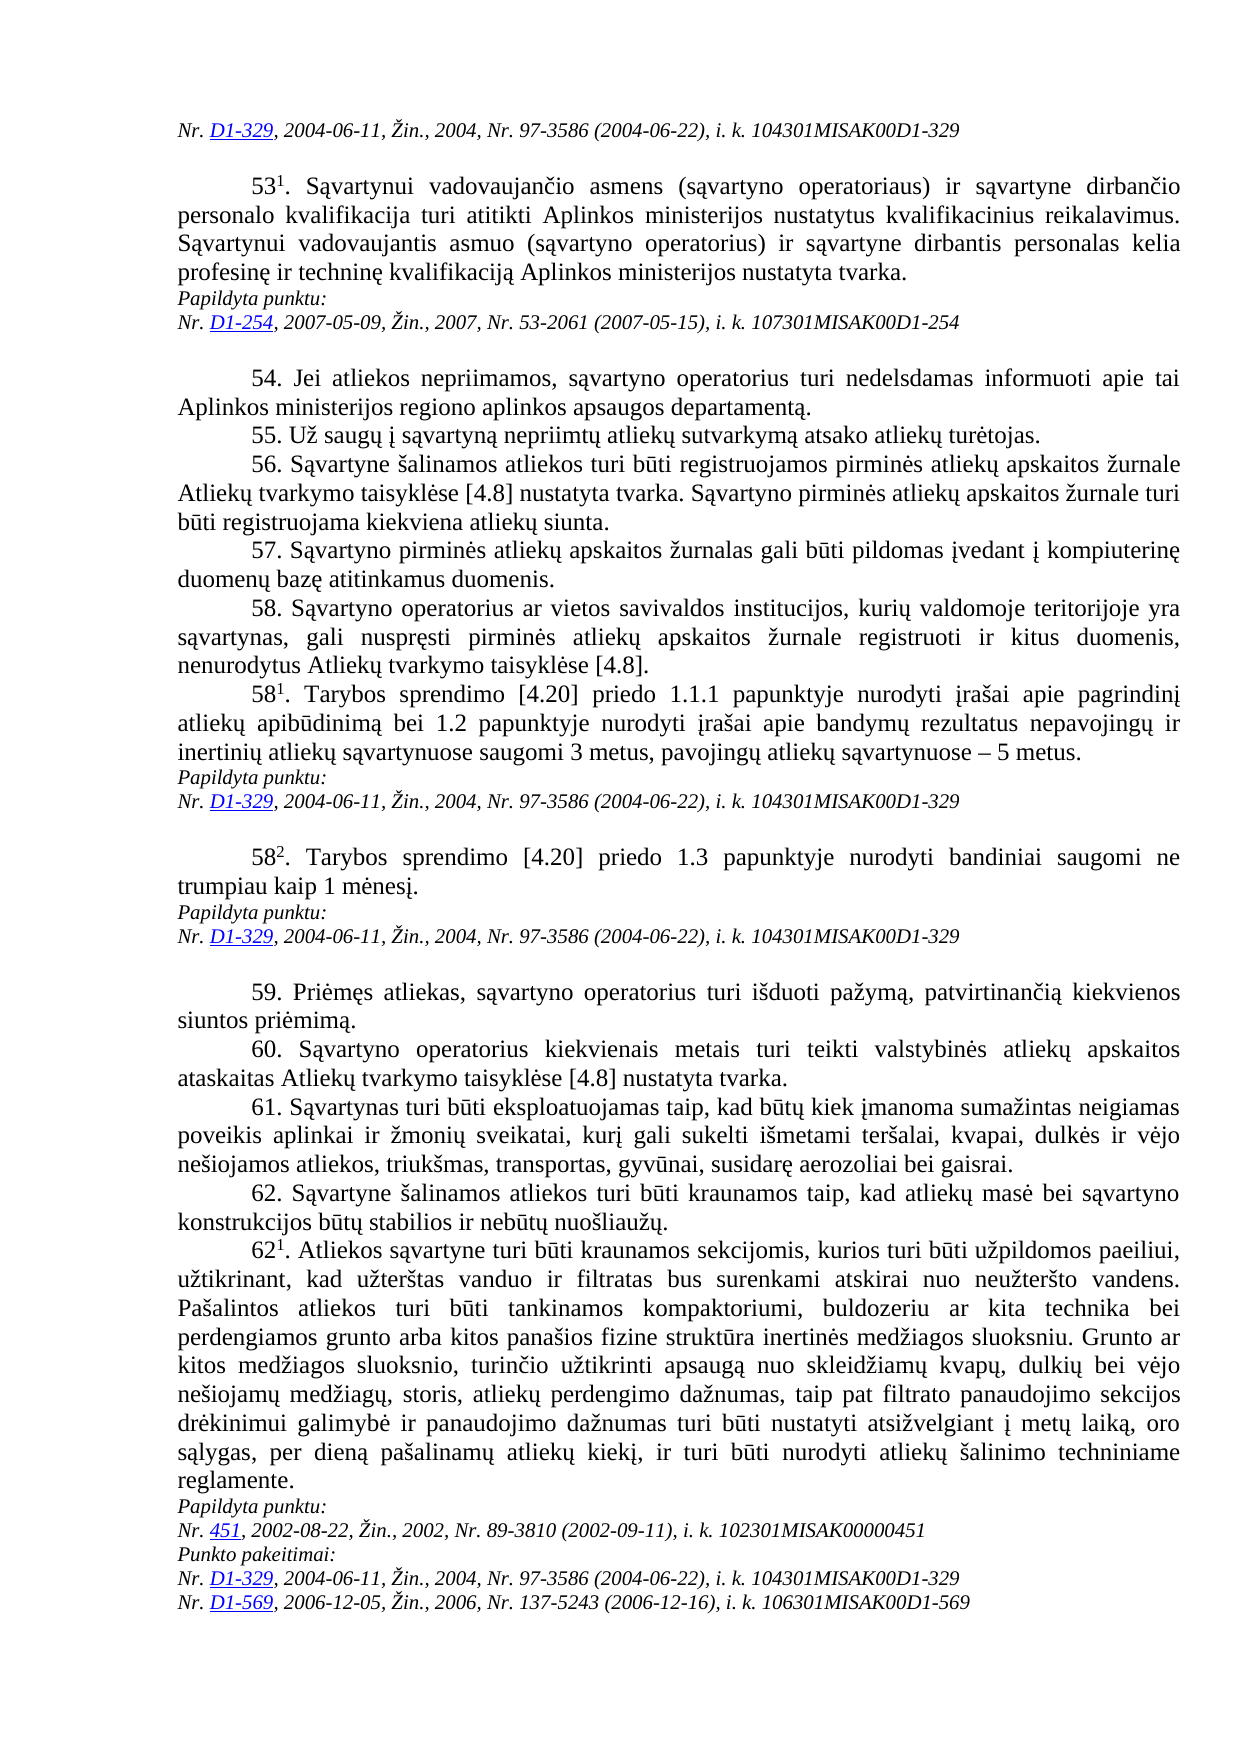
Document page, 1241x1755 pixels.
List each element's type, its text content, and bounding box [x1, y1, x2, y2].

text 55. Už saugų į sąvartyną nepriimtų atliekų sutvarkymą atsako atliekų turėtojas. [177, 420, 1181, 449]
text Papildyta punktu: [177, 286, 1181, 310]
text 581. Tarybos sprendimo [4.20] priedo 1.1.1 papunktyje nurodyti įrašai apie pagrindinį atliekų apibūdinimą bei 1.2 papunktyje nurodyti įrašai apie bandymų rezultatus nepavojingų ir inertinių atliekų sąvartynuose saugomi 3 metus, pavojingų atliekų sąvartynuose – 5 metus. [177, 679, 1181, 765]
text 582. Tarybos sprendimo [4.20] priedo 1.3 papunktyje nurodyti bandiniai saugomi ne trumpiau kaip 1 mėnesį. [177, 842, 1181, 900]
text Nr. D1-329, 2004-06-11, Žin., 2004, Nr. 97-3586 (2004-06-22), i. k. 104301MISAK00D1-329 [177, 1566, 1181, 1590]
text 58. Sąvartyno operatorius ar vietos savivaldos institucijos, kurių valdomoje teritorijoje yra sąvartynas, gali nuspręsti pirminės atliekų apskaitos žurnale registruoti ir kitus duomenis, nenurodytus Atliekų tvarkymo taisyklėse [4.8]. [177, 593, 1181, 679]
text 56. Sąvartyne šalinamos atliekos turi būti registruojamos pirminės atliekų apskaitos žurnale Atliekų tvarkymo taisyklėse [4.8] nustatyta tvarka. Sąvartyno pirminės atliekų apskaitos žurnale turi būti registruojama kiekviena atliekų siunta. [177, 449, 1181, 535]
text Punkto pakeitimai: [177, 1542, 1181, 1566]
text 60. Sąvartyno operatorius kiekvienais metais turi teikti valstybinės atliekų apskaitos ataskaitas Atliekų tvarkymo taisyklėse [4.8] nustatyta tvarka. [177, 1034, 1181, 1092]
text 54. Jei atliekos nepriimamos, sąvartyno operatorius turi nedelsdamas informuoti apie tai Aplinkos ministerijos regiono aplinkos apsaugos departamentą. [177, 363, 1181, 420]
text 59. Priėmęs atliekas, sąvartyno operatorius turi išduoti pažymą, patvirtinančią kiekvienos siuntos priėmimą. [177, 977, 1181, 1034]
text 57. Sąvartyno pirminės atliekų apskaitos žurnalas gali būti pildomas įvedant į kompiuterinę duomenų bazę atitinkamus duomenis. [177, 535, 1181, 593]
text Nr. D1-329, 2004-06-11, Žin., 2004, Nr. 97-3586 (2004-06-22), i. k. 104301MISAK00D1-329 [177, 924, 1181, 948]
text Nr. D1-329, 2004-06-11, Žin., 2004, Nr. 97-3586 (2004-06-22), i. k. 104301MISAK00D1-329 [177, 118, 1181, 142]
text Nr. D1-329, 2004-06-11, Žin., 2004, Nr. 97-3586 (2004-06-22), i. k. 104301MISAK00D1-329 [177, 789, 1181, 813]
text 531. Sąvartynui vadovaujančio asmens (sąvartyno operatoriaus) ir sąvartyne dirbančio personalo kvalifikacija turi atitikti Aplinkos ministerijos nustatytus kvalifikacinius reikalavimus. Sąvartynui vadovaujantis asmuo (sąvartyno operatorius) ir sąvartyne dirbantis personalas kelia profesinę ir techninę kvalifikaciją Aplinkos ministerijos nustatyta tvarka. [177, 171, 1181, 286]
text Papildyta punktu: [177, 1494, 1181, 1518]
text 621. Atliekos sąvartyne turi būti kraunamos sekcijomis, kurios turi būti užpildomos paeiliui, užtikrinant, kad užterštas vanduo ir filtratas bus surenkami atskirai nuo neužteršto vandens. Pašalintos atliekos turi būti tankinamos kompaktoriumi, buldozeriu ar kita technika bei perdengiamos grunto arba kitos panašios fizine struktūra inertinės medžiagos sluoksniu. Grunto ar kitos medžiagos sluoksnio, turinčio užtikrinti apsaugą nuo skleidžiamų kvapų, dulkių bei vėjo nešiojamų medžiagų, storis, atliekų perdengimo dažnumas, taip pat filtrato panaudojimo sekcijos drėkinimui galimybė ir panaudojimo dažnumas turi būti nustatyti atsižvelgiant į metų laiką, oro sąlygas, per dieną pašalinamų atliekų kiekį, ir turi būti nurodyti atliekų šalinimo techniniame reglamente. [177, 1235, 1181, 1494]
text Papildyta punktu: [177, 765, 1181, 789]
text 62. Sąvartyne šalinamos atliekos turi būti kraunamos taip, kad atliekų masė bei sąvartyno konstrukcijos būtų stabilios ir nebūtų nuošliaužų. [177, 1178, 1181, 1235]
text Nr. D1-254, 2007-05-09, Žin., 2007, Nr. 53-2061 (2007-05-15), i. k. 107301MISAK00D1-254 [177, 310, 1181, 334]
text Nr. D1-569, 2006-12-05, Žin., 2006, Nr. 137-5243 (2006-12-16), i. k. 106301MISAK00D1-569 [177, 1590, 1181, 1614]
text Papildyta punktu: [177, 900, 1181, 924]
text 61. Sąvartynas turi būti eksploatuojamas taip, kad būtų kiek įmanoma sumažintas neigiamas poveikis aplinkai ir žmonių sveikatai, kurį gali sukelti išmetami teršalai, kvapai, dulkės ir vėjo nešiojamos atliekos, triukšmas, transportas, gyvūnai, susidarę aerozoliai bei gaisrai. [177, 1092, 1181, 1178]
text Nr. 451, 2002-08-22, Žin., 2002, Nr. 89-3810 (2002-09-11), i. k. 102301MISAK00000451 [177, 1518, 1181, 1542]
